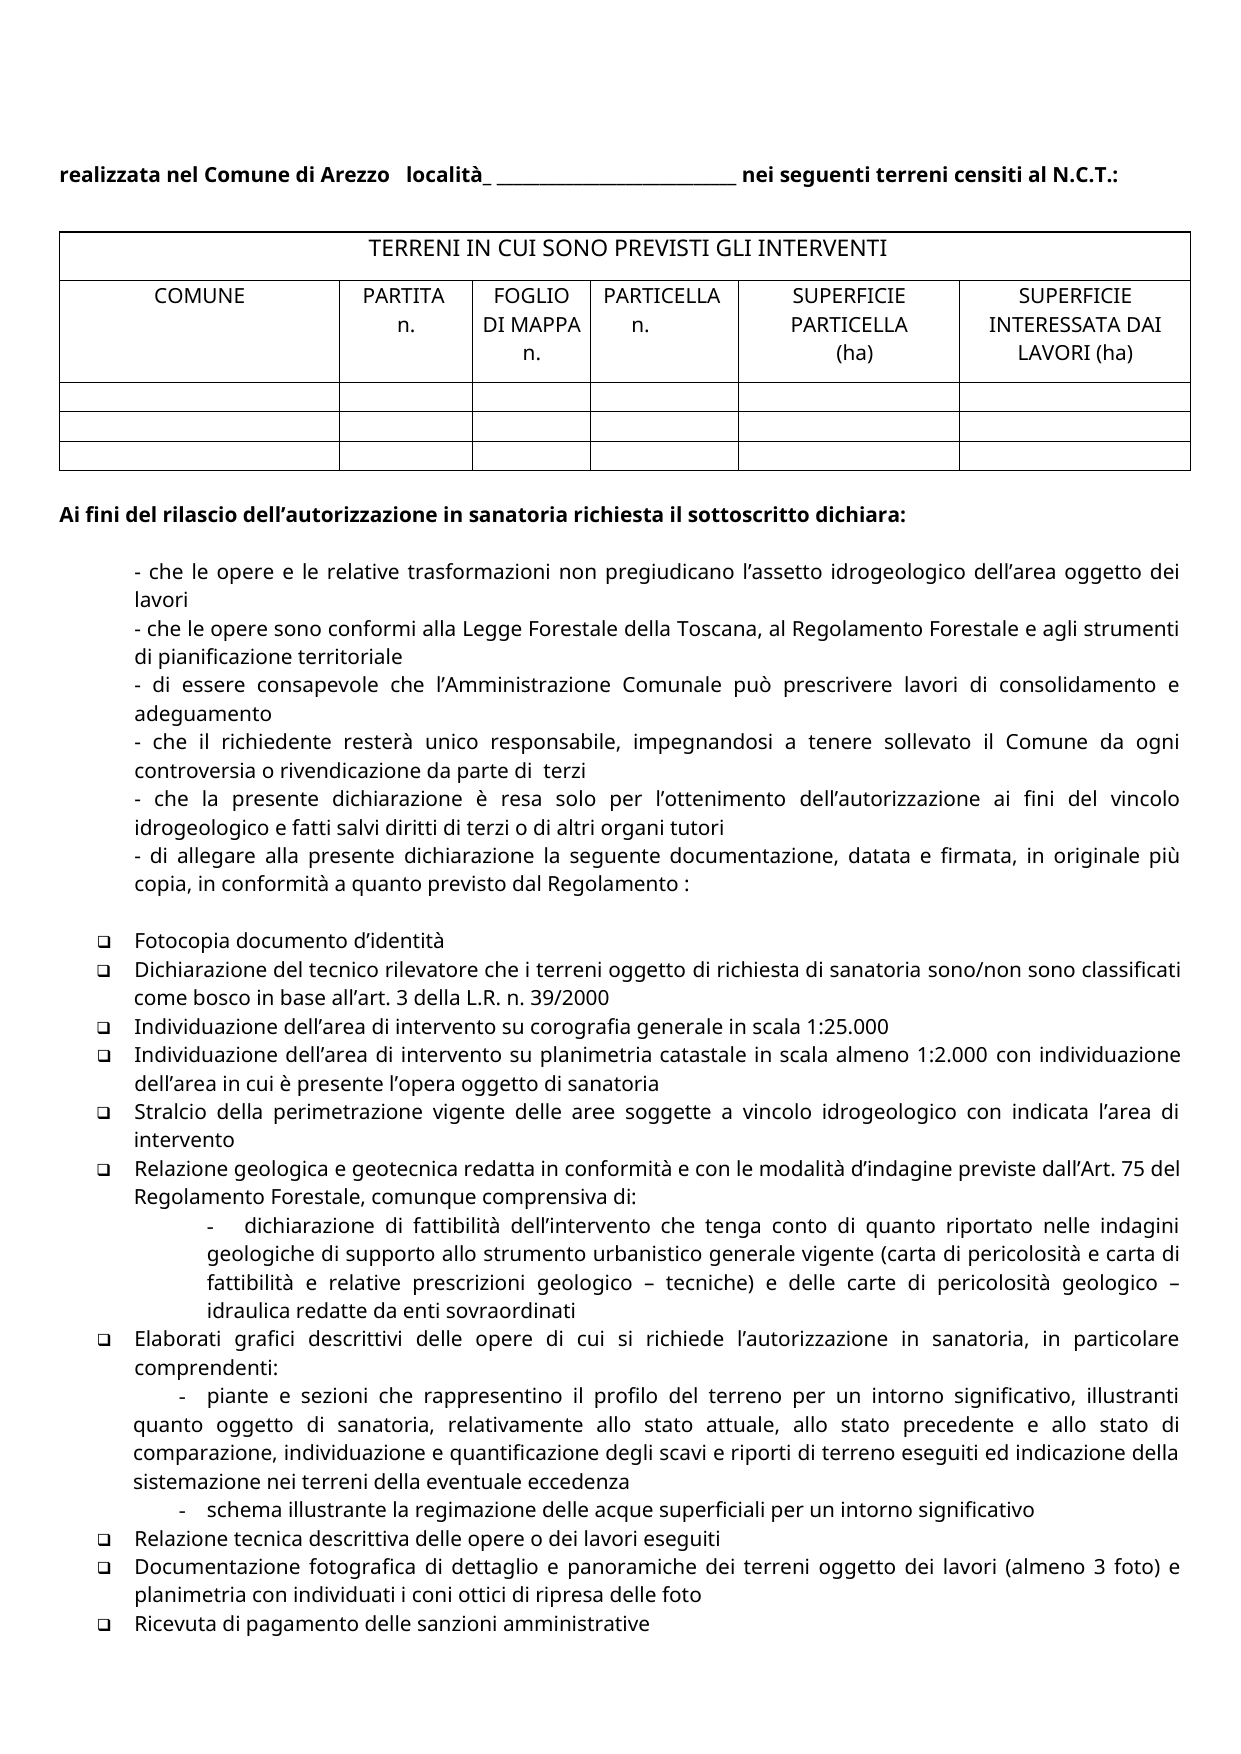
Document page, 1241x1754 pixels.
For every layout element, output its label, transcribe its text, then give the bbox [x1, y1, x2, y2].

list - di allegare alla presente dichiarazione la seguente documentazione, datata e firmata, in originale più copia, in conformità a quanto previsto dal Regolamento : [97, 841, 1181, 898]
list Individuazione dell’area di intervento su corografia generale in scala 1:25.000 [96, 1012, 1181, 1040]
list - che le opere sono conformi alla Legge Forestale della Toscana, al Regolamento Forestale e agli strumenti di pianificazione territoriale [97, 614, 1181, 671]
table_cell [60, 442, 339, 470]
text Ai fini del rilascio dell’autorizzazione in sanatoria richiesta il sottoscritto dichiara: [59, 500, 1181, 528]
text realizzata nel Comune di Arezzo località_ ____________________________ nei seguenti terreni censiti al N.C.T.: [59, 160, 1181, 189]
table_cell [960, 442, 1190, 470]
table_cell [60, 383, 339, 411]
list piante e sezioni che rappresentino il profilo del terreno per un intorno significativo, illustranti quanto oggetto di sanatoria, relativamente allo stato attuale, allo stato precedente e allo stato di comparazione, individuazione e quantificazione degli scavi e riporti di terreno eseguiti ed indicazione della sistemazione nei terreni della eventuale eccedenza [133, 1381, 1181, 1495]
list - che il richiedente resterà unico responsabile, impegnandosi a tenere sollevato il Comune da ogni controversia o rivendicazione da parte di terzi [97, 727, 1181, 784]
list Individuazione dell’area di intervento su planimetria catastale in scala almeno 1:2.000 con individuazione dell’area in cui è presente l’opera oggetto di sanatoria [97, 1040, 1181, 1097]
list Stralcio della perimetrazione vigente delle aree soggette a vincolo idrogeologico con indicata l’area di intervento [96, 1097, 1181, 1154]
table_cell [591, 442, 738, 470]
table_cell FOGLIO DI MAPPA n. [473, 281, 590, 382]
table_cell PARTICELLA n. [591, 281, 738, 382]
list Fotocopia documento d’identità [97, 926, 1181, 955]
list Ricevuta di pagamento delle sanzioni amministrative [97, 1609, 1181, 1637]
table_cell [960, 412, 1190, 441]
table_cell [591, 383, 738, 411]
table_header TERRENI IN CUI SONO PREVISTI GLI INTERVENTI [60, 233, 1190, 280]
table_cell PARTITA n. [340, 281, 472, 382]
list Relazione geologica e geotecnica redatta in conformità e con le modalità d’indagine previste dall’Art. 75 del Regolamento Forestale, comunque comprensiva di: [96, 1154, 1181, 1211]
table_cell [739, 412, 959, 441]
table_cell [60, 412, 339, 441]
table_cell [473, 442, 590, 470]
list - che la presente dichiarazione è resa solo per l’ottenimento dell’autorizzazione ai fini del vincolo idrogeologico e fatti salvi diritti di terzi o di altri organi tutori [97, 784, 1181, 841]
table_cell [340, 442, 472, 470]
table_cell COMUNE [60, 281, 339, 382]
list - che le opere e le relative trasformazioni non pregiudicano l’assetto idrogeologico dell’area oggetto dei lavori [97, 557, 1181, 614]
table_cell [340, 383, 472, 411]
list dichiarazione di fattibilità dell’intervento che tenga conto di quanto riportato nelle indagini geologiche di supporto allo strumento urbanistico generale vigente (carta di pericolosità e carta di fattibilità e relative prescrizioni geologico – tecniche) e delle carte di pericolosità geologico – idraulica redatte da enti sovraordinati [207, 1211, 1181, 1324]
list Dichiarazione del tecnico rilevatore che i terreni oggetto di richiesta di sanatoria sono/non sono classificati come bosco in base all’art. 3 della L.R. n. 39/2000 [96, 955, 1181, 1012]
list Elaborati grafici descrittivi delle opere di cui si richiede l’autorizzazione in sanatoria, in particolare comprendenti: [97, 1324, 1181, 1381]
table_cell [340, 412, 472, 441]
table_cell SUPERFICIE INTERESSATA DAI LAVORI (ha) [960, 281, 1190, 382]
table_cell [591, 412, 738, 441]
table_cell [473, 412, 590, 441]
list - di essere consapevole che l’Amministrazione Comunale può prescrivere lavori di consolidamento e adeguamento [97, 671, 1181, 727]
table_cell [960, 383, 1190, 411]
table_cell [473, 383, 590, 411]
table_cell [739, 383, 959, 411]
list Documentazione fotografica di dettaglio e panoramiche dei terreni oggetto dei lavori (almeno 3 foto) e planimetria con individuati i coni ottici di ripresa delle foto [97, 1552, 1181, 1609]
list Relazione tecnica descrittiva delle opere o dei lavori eseguiti [97, 1524, 1181, 1552]
table_cell SUPERFICIE PARTICELLA (ha) [739, 281, 959, 382]
table_cell [739, 442, 959, 470]
list schema illustrante la regimazione delle acque superficiali per un intorno significativo [133, 1495, 1181, 1524]
